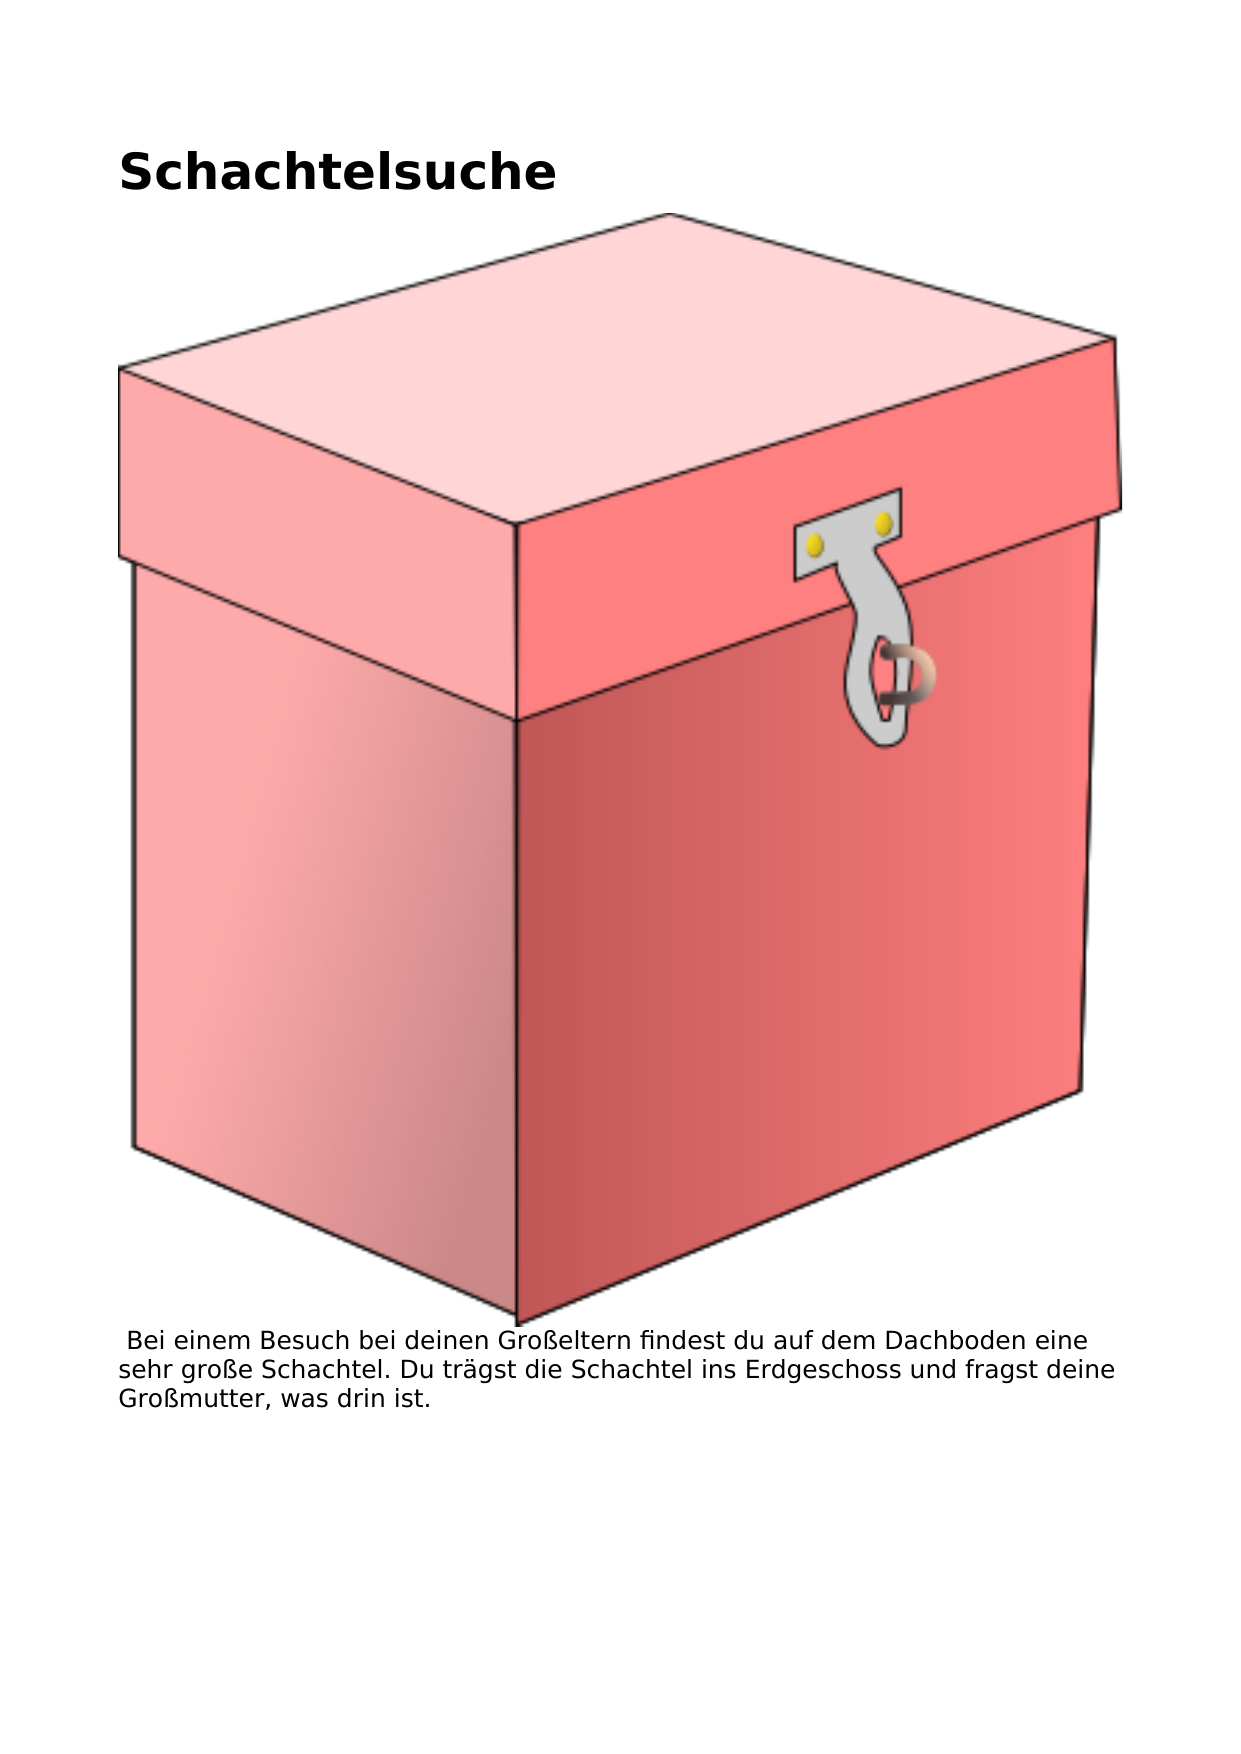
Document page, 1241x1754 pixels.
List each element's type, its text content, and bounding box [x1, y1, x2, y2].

subtitle Schachtelsuche [118, 143, 1122, 201]
picture [118, 213, 1123, 1327]
text Bei einem Besuch bei deinen Großeltern findest du auf dem Dachboden eine sehr große Schachtel. Du trägst die Schachtel ins Erdgeschoss und fragst deine Großmutter, was drin ist. [118, 1327, 1122, 1414]
